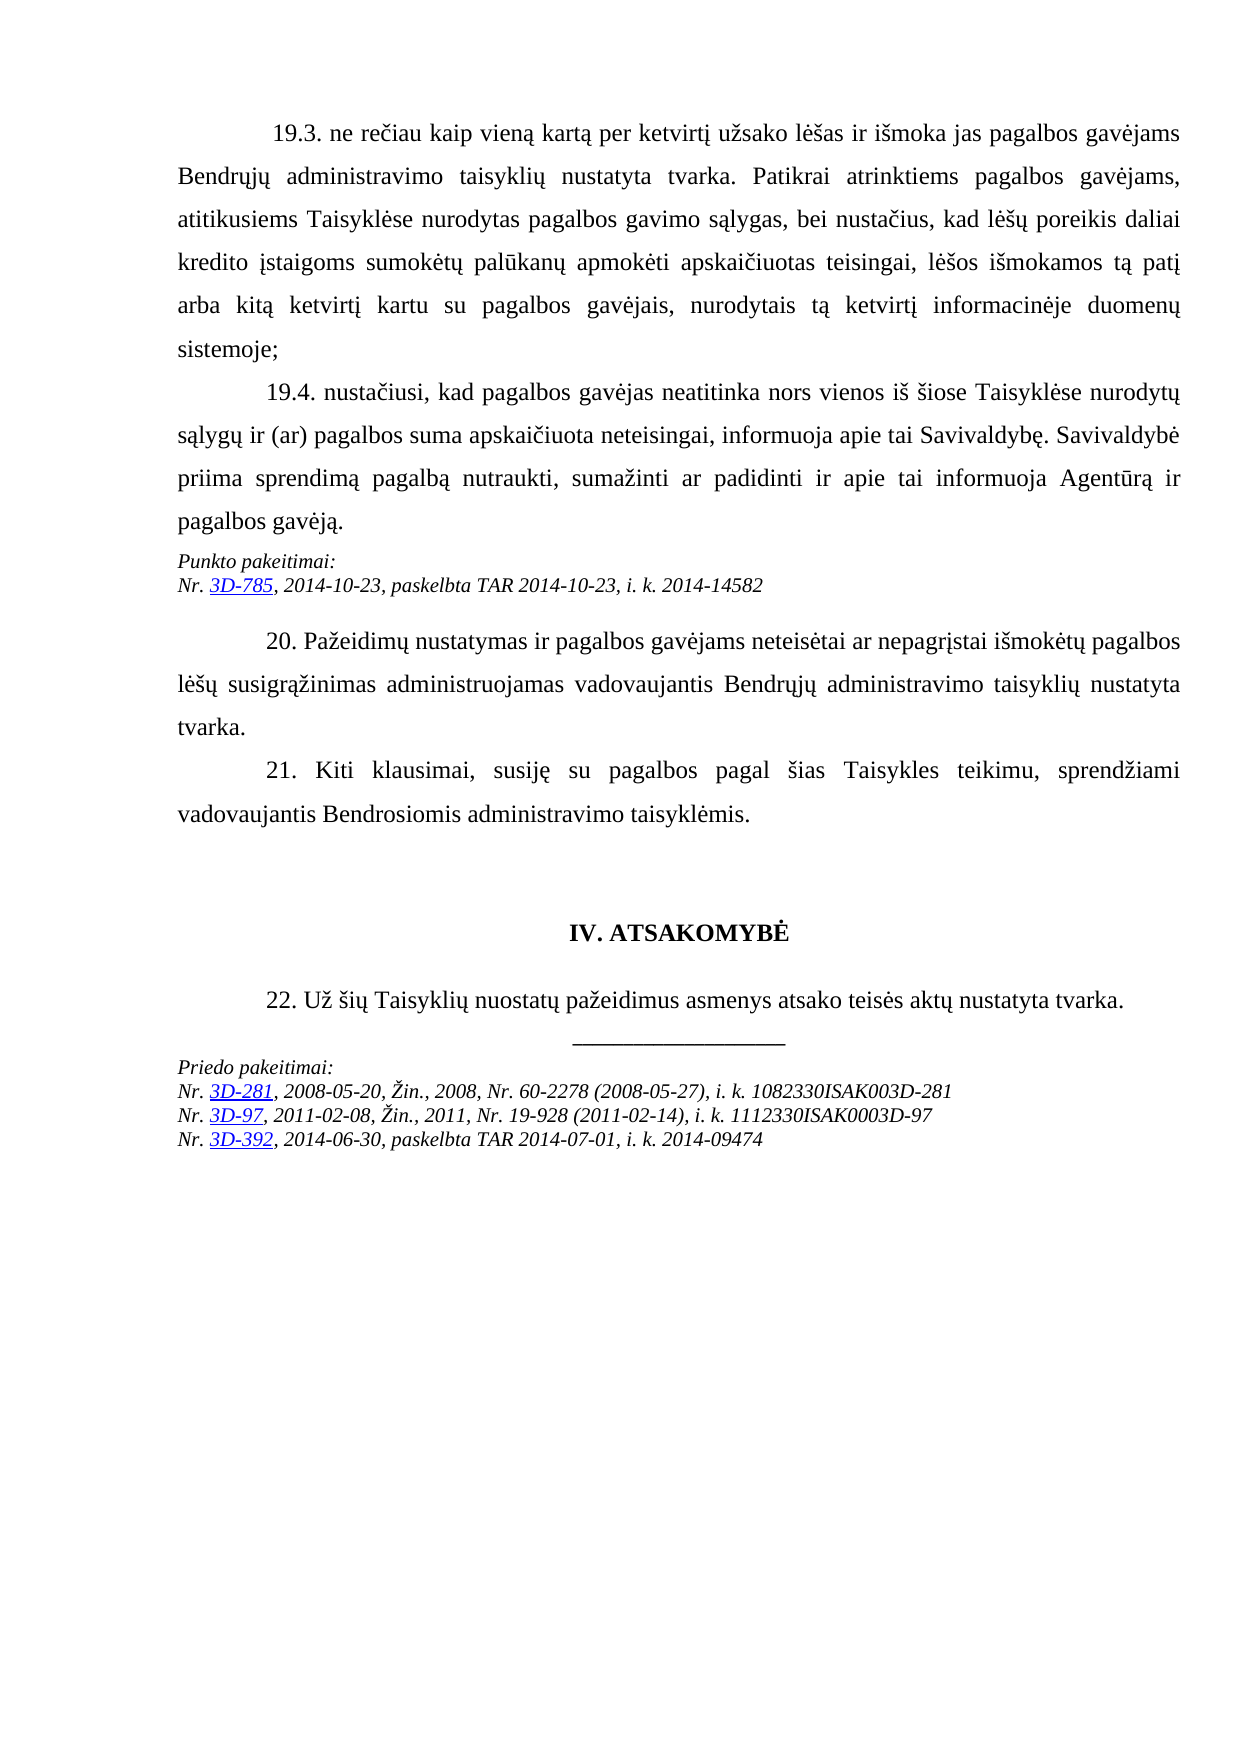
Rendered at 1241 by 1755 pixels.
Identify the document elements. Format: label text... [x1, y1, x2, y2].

text 20. Pažeidimų nustatymas ir pagalbos gavėjams neteisėtai ar nepagrįstai išmokėtų pagalbos lėšų susigrąžinimas administruojamas vadovaujantis Bendrųjų administravimo taisyklių nustatyta tvarka. [177, 626, 1181, 741]
text 19.3. ne rečiau kaip vieną kartą per ketvirtį užsako lėšas ir išmoka jas pagalbos gavėjams Bendrųjų administravimo taisyklių nustatyta tvarka. Patikrai atrinktiems pagalbos gavėjams, atitikusiems Taisyklėse nurodytas pagalbos gavimo sąlygas, bei nustačius, kad lėšų poreikis daliai kredito įstaigoms sumokėtų palūkanų apmokėti apskaičiuotas teisingai, lėšos išmokamos tą patį arba kitą ketvirtį kartu su pagalbos gavėjais, nurodytais tą ketvirtį informacinėje duomenų sistemoje; [177, 118, 1181, 362]
text 19.4. nustačiusi, kad pagalbos gavėjas neatitinka nors vienos iš šiose Taisyklėse nurodytų sąlygų ir (ar) pagalbos suma apskaičiuota neteisingai, informuoja apie tai Savivaldybę. Savivaldybė priima sprendimą pagalbą nutraukti, sumažinti ar padidinti ir apie tai informuoja Agentūrą ir pagalbos gavėją. [177, 377, 1181, 535]
text Punkto pakeitimai: [177, 549, 1181, 573]
text Priedo pakeitimai: [177, 1054, 1181, 1079]
text Nr. 3D-392, 2014-06-30, paskelbta TAR 2014-07-01, i. k. 2014-09474 [177, 1127, 1181, 1151]
text Nr. 3D-785, 2014-10-23, paskelbta TAR 2014-10-23, i. k. 2014-14582 [177, 573, 1181, 597]
text IV. ATSAKOMYBĖ [177, 918, 1181, 947]
text Nr. 3D-97, 2011-02-08, Žin., 2011, Nr. 19-928 (2011-02-14), i. k. 1112330ISAK0003D-97 [177, 1103, 1181, 1127]
text 21. Kiti klausimai, susiję su pagalbos pagal šias Taisykles teikimu, sprendžiami vadovaujantis Bendrosiomis administravimo taisyklėmis. [177, 756, 1181, 827]
text Nr. 3D-281, 2008-05-20, Žin., 2008, Nr. 60-2278 (2008-05-27), i. k. 1082330ISAK003D-281 [177, 1079, 1181, 1103]
text 22. Už šių Taisyklių nuostatų pažeidimus asmenys atsako teisės aktų nustatyta tvarka. [177, 985, 1181, 1014]
text _____________________ [177, 1018, 1181, 1049]
